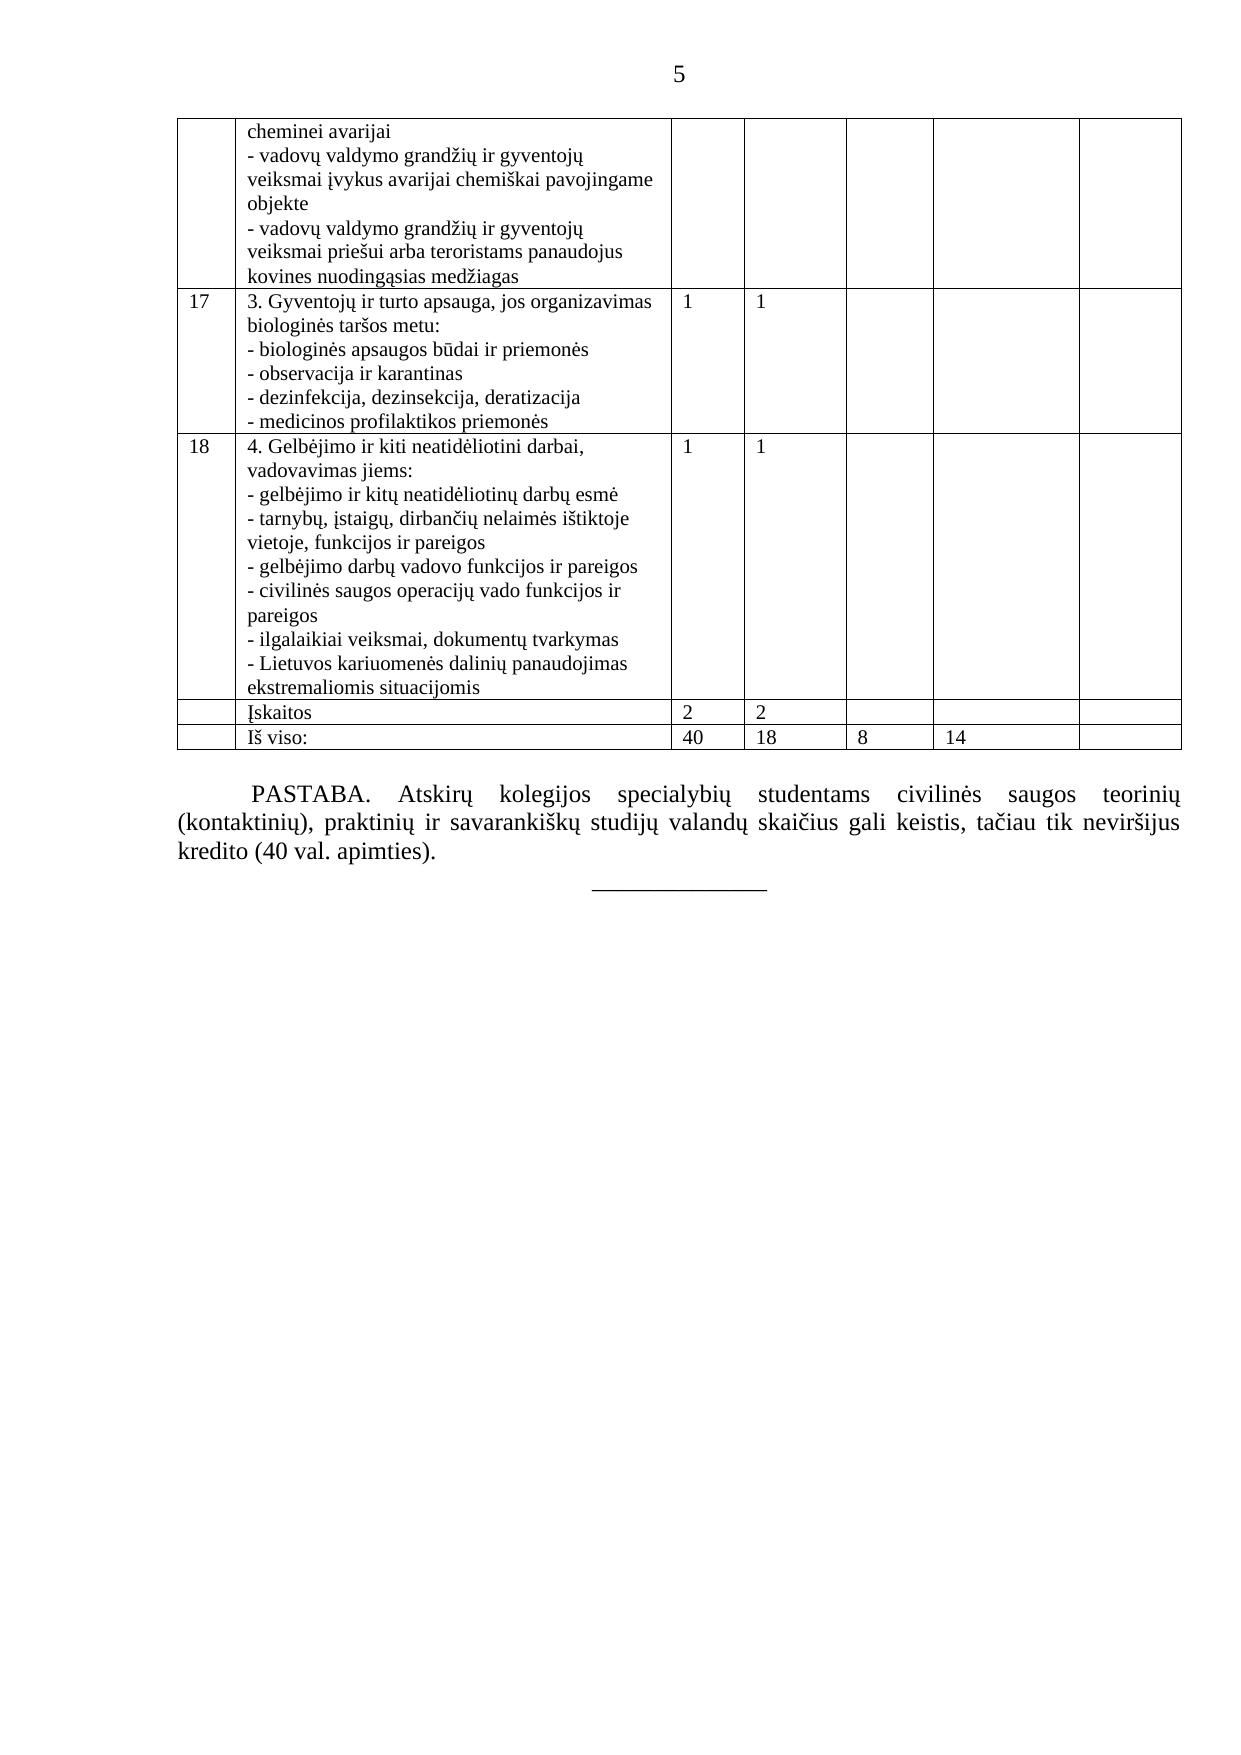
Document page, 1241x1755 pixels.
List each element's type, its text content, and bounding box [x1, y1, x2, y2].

table_cell 18 [745, 725, 846, 749]
table_cell 1 [672, 434, 744, 699]
table_cell [847, 434, 933, 699]
table_cell [934, 289, 1079, 433]
text PASTABA. Atskirų kolegijos specialybių studentams civilinės saugos teorinių (kontaktinių), praktinių ir savarankiškų studijų valandų skaičius gali keistis, tačiau tik neviršijus kredito (40 val. apimties). [177, 779, 1181, 865]
table_cell 1 [745, 434, 846, 699]
table_cell [847, 119, 933, 288]
table_cell 17 [178, 289, 235, 433]
table_cell 1 [745, 289, 846, 433]
table_cell 2 [672, 700, 744, 724]
table_cell 4. Gelbėjimo ir kiti neatidėliotini darbai, vadovavimas jiems: - gelbėjimo ir kitų neatidėliotinų darbų esmė - tarnybų, įstaigų, dirbančių nelaimės ištiktoje vietoje, funkcijos ir pareigos - gelbėjimo darbų vadovo funkcijos ir pareigos - civilinės saugos operacijų vado funkcijos ir pareigos - ilgalaikiai veiksmai, dokumentų tvarkymas - Lietuvos kariuomenės dalinių panaudojimas ekstremaliomis situacijomis [236, 434, 671, 699]
table_cell 14 [934, 725, 1079, 749]
table_cell [1080, 725, 1181, 749]
table_cell [934, 434, 1079, 699]
table_cell [1080, 434, 1181, 699]
table_cell [745, 119, 846, 288]
table_cell 1 [672, 289, 744, 433]
table_cell [178, 700, 235, 724]
table_cell [1080, 289, 1181, 433]
table_cell 18 [178, 434, 235, 699]
table_cell 40 [672, 725, 744, 749]
table_cell 2 [745, 700, 846, 724]
table_cell [847, 289, 933, 433]
table_cell 3. Gyventojų ir turto apsauga, jos organizavimas biologinės taršos metu: - biologinės apsaugos būdai ir priemonės - observacija ir karantinas - dezinfekcija, dezinsekcija, deratizacija - medicinos profilaktikos priemonės [236, 289, 671, 433]
table_cell [934, 119, 1079, 288]
table_cell 8 [847, 725, 933, 749]
table_cell Iš viso: [236, 725, 671, 749]
table_cell [934, 700, 1079, 724]
table_cell [178, 725, 235, 749]
table_cell Įskaitos [236, 700, 671, 724]
table_cell [1080, 119, 1181, 288]
table_cell [672, 119, 744, 288]
table_cell [178, 119, 235, 288]
table_cell [847, 700, 933, 724]
table_cell cheminei avarijai - vadovų valdymo grandžių ir gyventojų veiksmai įvykus avarijai chemiškai pavojingame objekte - vadovų valdymo grandžių ir gyventojų veiksmai priešui arba teroristams panaudojus kovines nuodingąsias medžiagas [236, 119, 671, 288]
table_cell [1080, 700, 1181, 724]
text ______________ [177, 865, 1181, 894]
